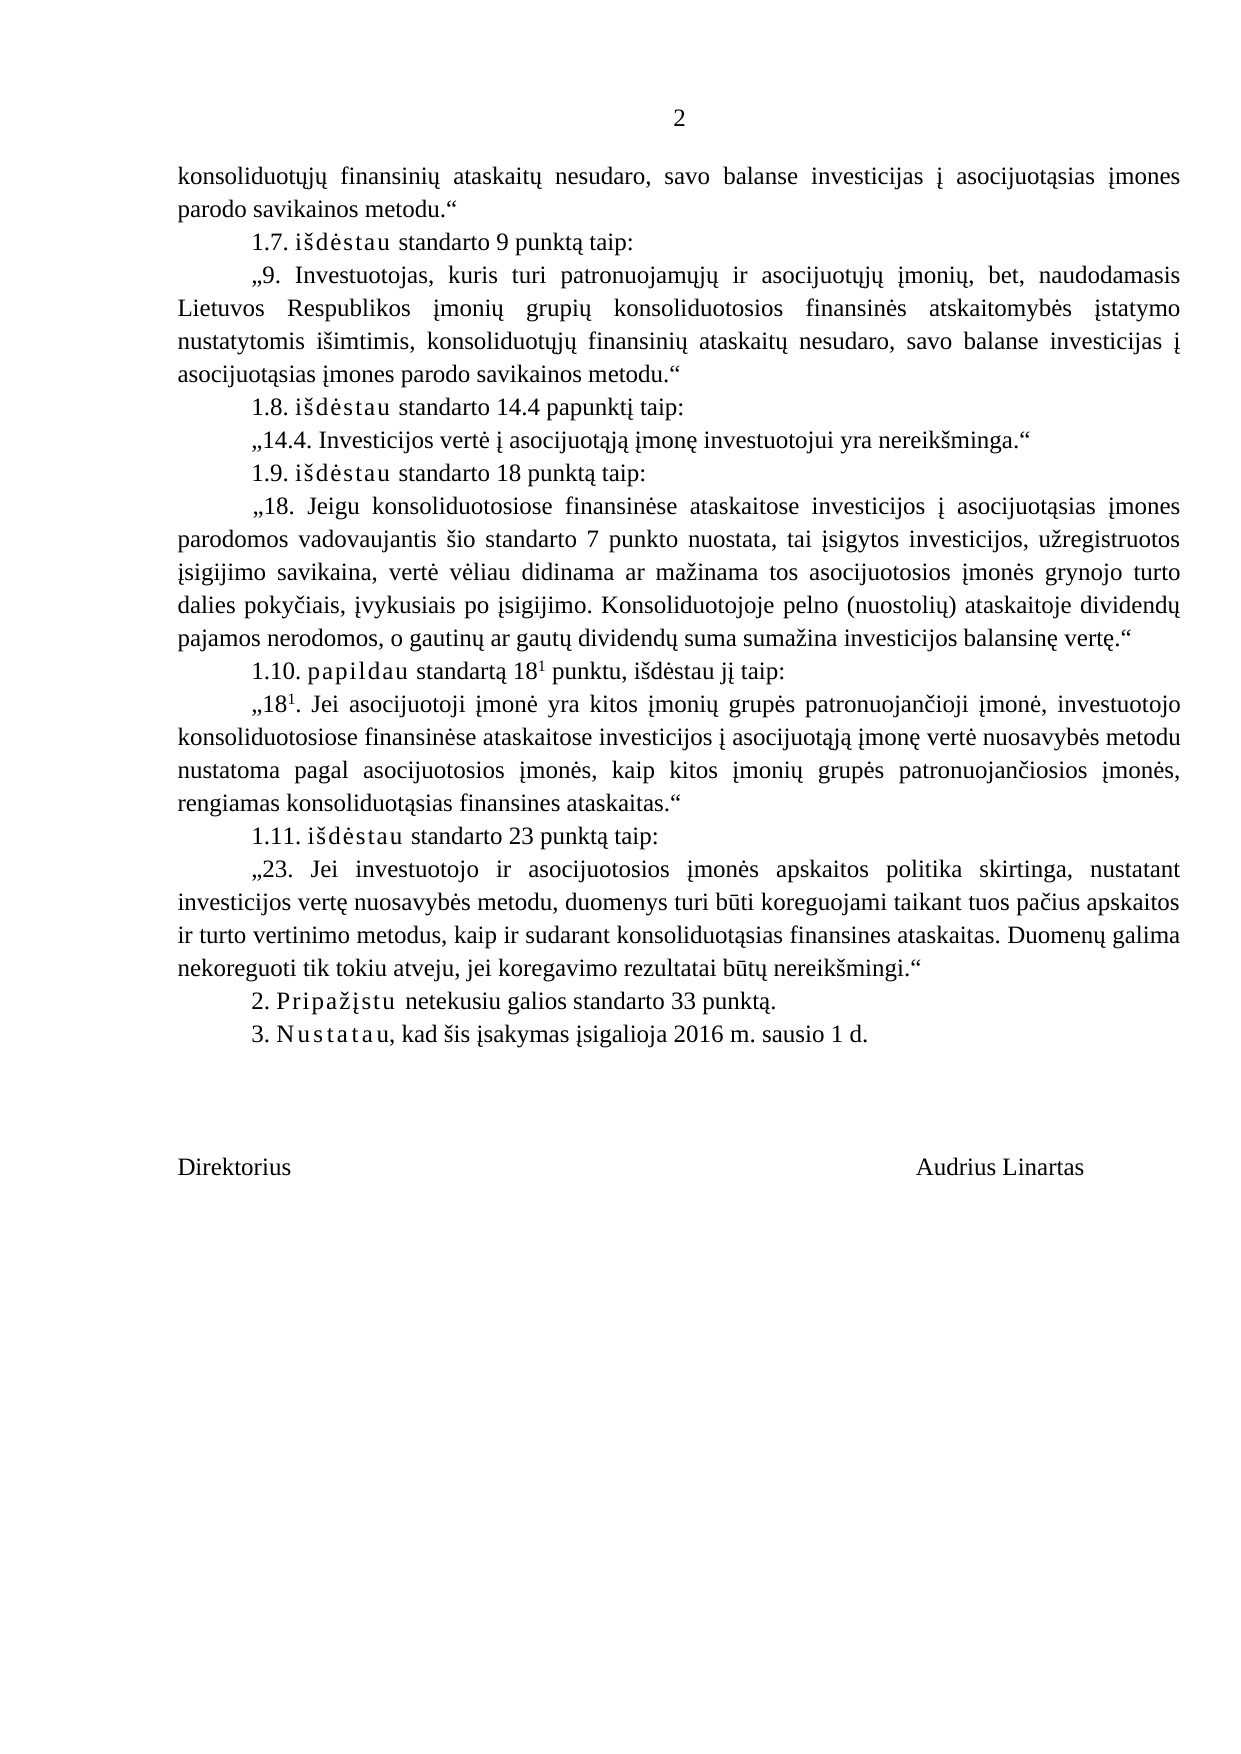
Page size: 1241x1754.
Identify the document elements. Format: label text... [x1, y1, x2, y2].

text „9. Investuotojas, kuris turi patronuojamųjų ir asocijuotųjų įmonių, bet, naudodamasis Lietuvos Respublikos įmonių grupių konsoliduotosios finansinės atskaitomybės įstatymo nustatytomis išimtimis, konsoliduotųjų finansinių ataskaitų nesudaro, savo balanse investicijas į asocijuotąsias įmones parodo savikainos metodu.“ [177, 260, 1181, 388]
text 1.8. išdėstau standarto 14.4 papunktį taip: [177, 392, 1181, 421]
text „14.4. Investicijos vertė į asocijuotąją įmonę investuotojui yra nereikšminga.“ [177, 425, 1181, 454]
text „181. Jei asocijuotoji įmonė yra kitos įmonių grupės patronuojančioji įmonė, investuotojo konsoliduotosiose finansinėse ataskaitose investicijos į asocijuotąją įmonę vertė nuosavybės metodu nustatoma pagal asocijuotosios įmonės, kaip kitos įmonių grupės patronuojančiosios įmonės, rengiamas konsoliduotąsias finansines ataskaitas.“ [177, 689, 1181, 817]
text „23. Jei investuotojo ir asocijuotosios įmonės apskaitos politika skirtinga, nustatant investicijos vertę nuosavybės metodu, duomenys turi būti koreguojami taikant tuos pačius apskaitos ir turto vertinimo metodus, kaip ir sudarant konsoliduotąsias finansines ataskaitas. Duomenų galima nekoreguoti tik tokiu atveju, jei koregavimo rezultatai būtų nereikšmingi.“ [177, 854, 1181, 982]
text 1.7. išdėstau standarto 9 punktą taip: [177, 227, 1181, 256]
text Direktorius Audrius Linartas [177, 1152, 1181, 1180]
text konsoliduotųjų finansinių ataskaitų nesudaro, savo balanse investicijas į asocijuotąsias įmones parodo savikainos metodu.“ [177, 161, 1181, 223]
text 1.9. išdėstau standarto 18 punktą taip: [177, 458, 1181, 487]
text „18. Jeigu konsoliduotosiose finansinėse ataskaitose investicijos į asocijuotąsias įmones parodomos vadovaujantis šio standarto 7 punkto nuostata, tai įsigytos investicijos, užregistruotos įsigijimo savikaina, vertė vėliau didinama ar mažinama tos asocijuotosios įmonės grynojo turto dalies pokyčiais, įvykusiais po įsigijimo. Konsoliduotojoje pelno (nuostolių) ataskaitoje dividendų pajamos nerodomos, o gautinų ar gautų dividendų suma sumažina investicijos balansinę vertę.“ [177, 491, 1181, 652]
text 1.11. išdėstau standarto 23 punktą taip: [177, 821, 1181, 850]
text 1.10. papildau standartą 181 punktu, išdėstau jį taip: [177, 656, 1181, 685]
text 2. Pripažįstu netekusiu galios standarto 33 punktą. [177, 986, 1181, 1015]
text 3. Nustatau, kad šis įsakymas įsigalioja 2016 m. sausio 1 d. [177, 1019, 1181, 1048]
